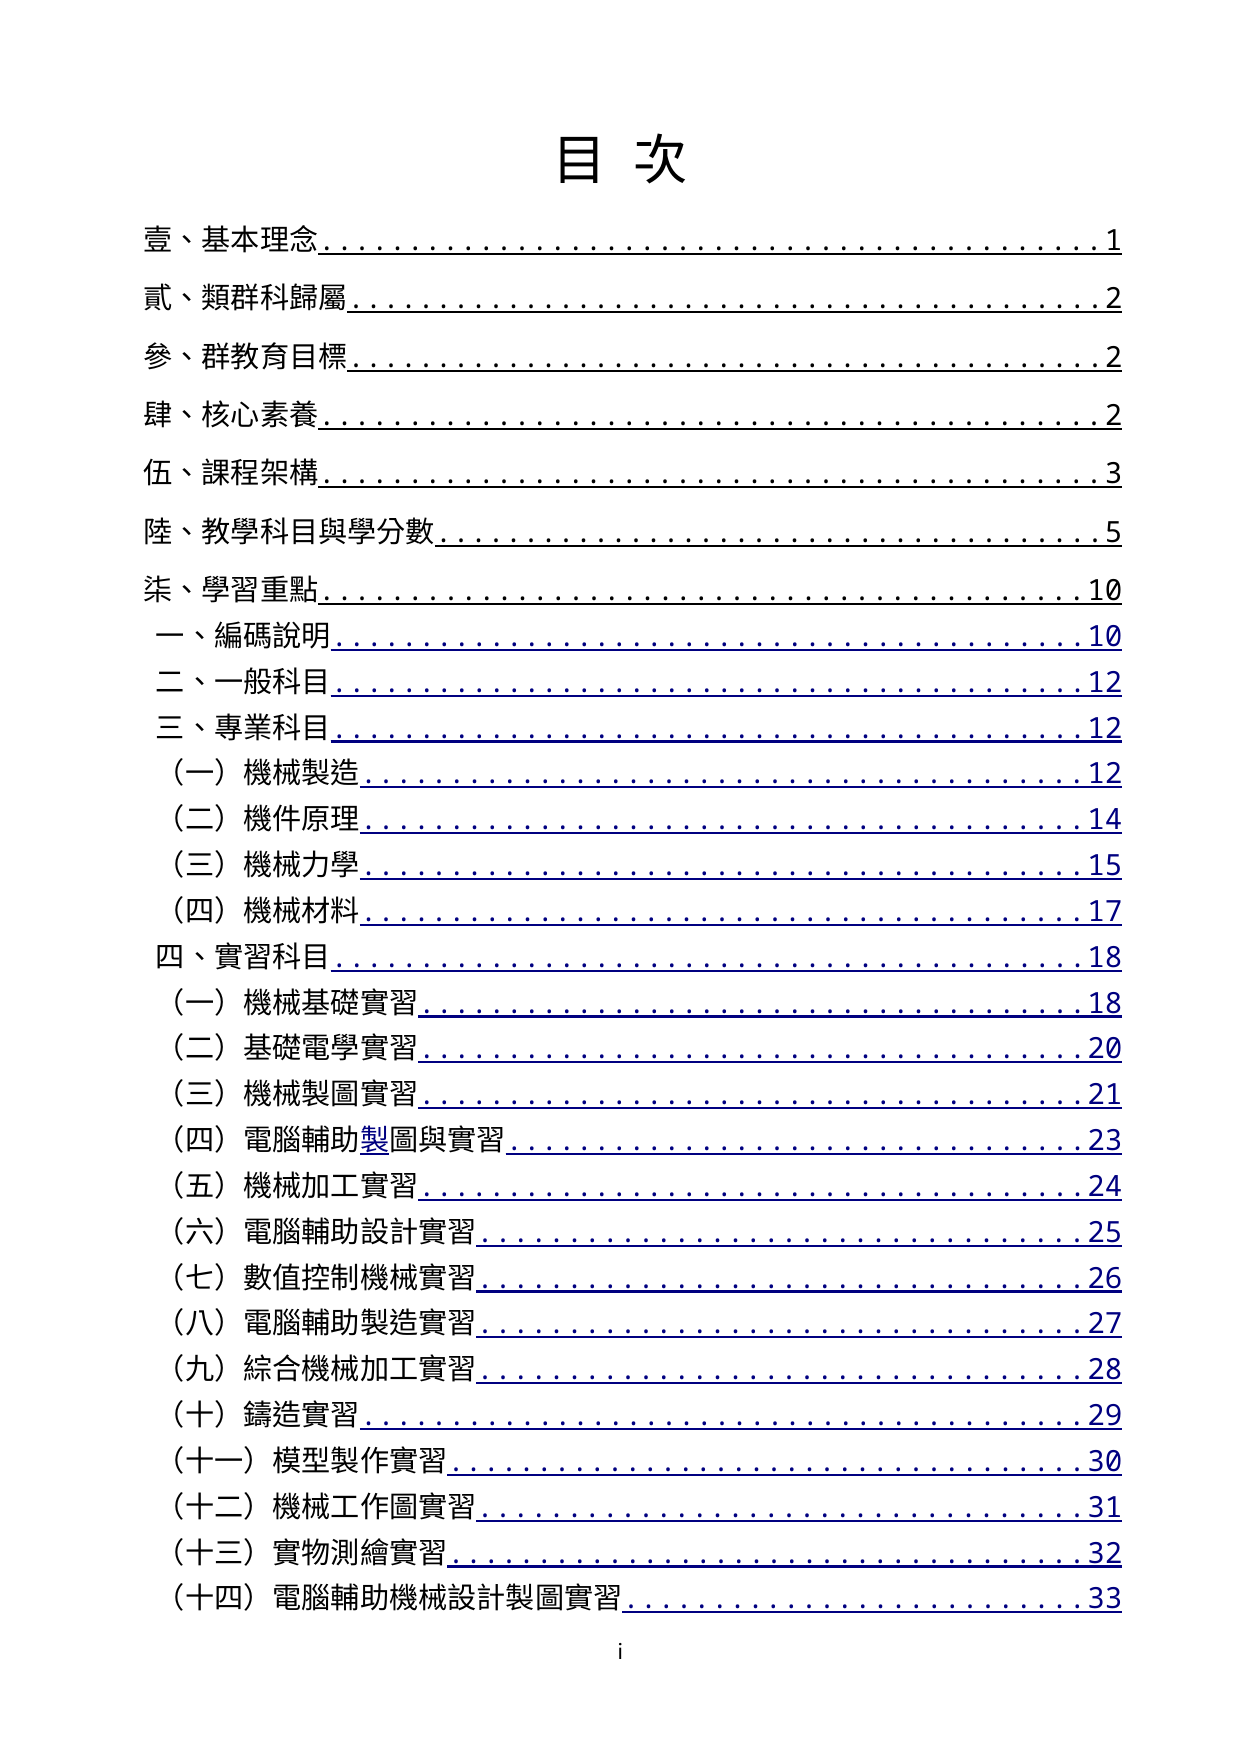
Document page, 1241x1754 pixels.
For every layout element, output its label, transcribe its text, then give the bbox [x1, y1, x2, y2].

text （四）電腦輔助製圖與實習 23 [156, 1114, 1122, 1160]
text （十）鑄造實習 29 [156, 1389, 1122, 1435]
text 一、編碼說明 10 [156, 610, 1122, 656]
text 貳、類群科歸屬 2 [143, 272, 1122, 318]
text （三）機械製圖實習 21 [156, 1068, 1122, 1114]
text （八）電腦輔助製造實習 27 [156, 1297, 1122, 1343]
text 柒、學習重點 10 [143, 564, 1122, 610]
text （十一）模型製作實習 30 [156, 1435, 1122, 1481]
text 四、實習科目 18 [156, 931, 1122, 976]
text 三、專業科目 12 [156, 701, 1122, 747]
text （二）基礎電學實習 20 [156, 1022, 1122, 1068]
text 目 次 [118, 143, 1122, 189]
text 二、一般科目 12 [156, 656, 1122, 701]
text （七）數值控制機械實習 26 [156, 1251, 1122, 1297]
text （五）機械加工實習 24 [156, 1160, 1122, 1206]
text 壹、基本理念 1 [143, 214, 1122, 260]
text 陸、教學科目與學分數 5 [143, 506, 1122, 551]
text （三）機械力學 15 [156, 839, 1122, 885]
text （二）機件原理 14 [156, 793, 1122, 839]
text （六）電腦輔助設計實習 25 [156, 1206, 1122, 1251]
text 肆、核心素養 2 [143, 389, 1122, 435]
text （九）綜合機械加工實習 28 [156, 1343, 1122, 1389]
text （十三）實物測繪實習 32 [156, 1526, 1122, 1572]
text 參、群教育目標 2 [143, 331, 1122, 376]
text （十二）機械工作圖實習 31 [156, 1481, 1122, 1526]
text （十四）電腦輔助機械設計製圖實習 33 [156, 1572, 1122, 1618]
text 伍、課程架構 3 [143, 447, 1122, 493]
text （一）機械基礎實習 18 [156, 976, 1122, 1022]
text （一）機械製造 12 [156, 747, 1122, 793]
text （四）機械材料 17 [156, 885, 1122, 931]
